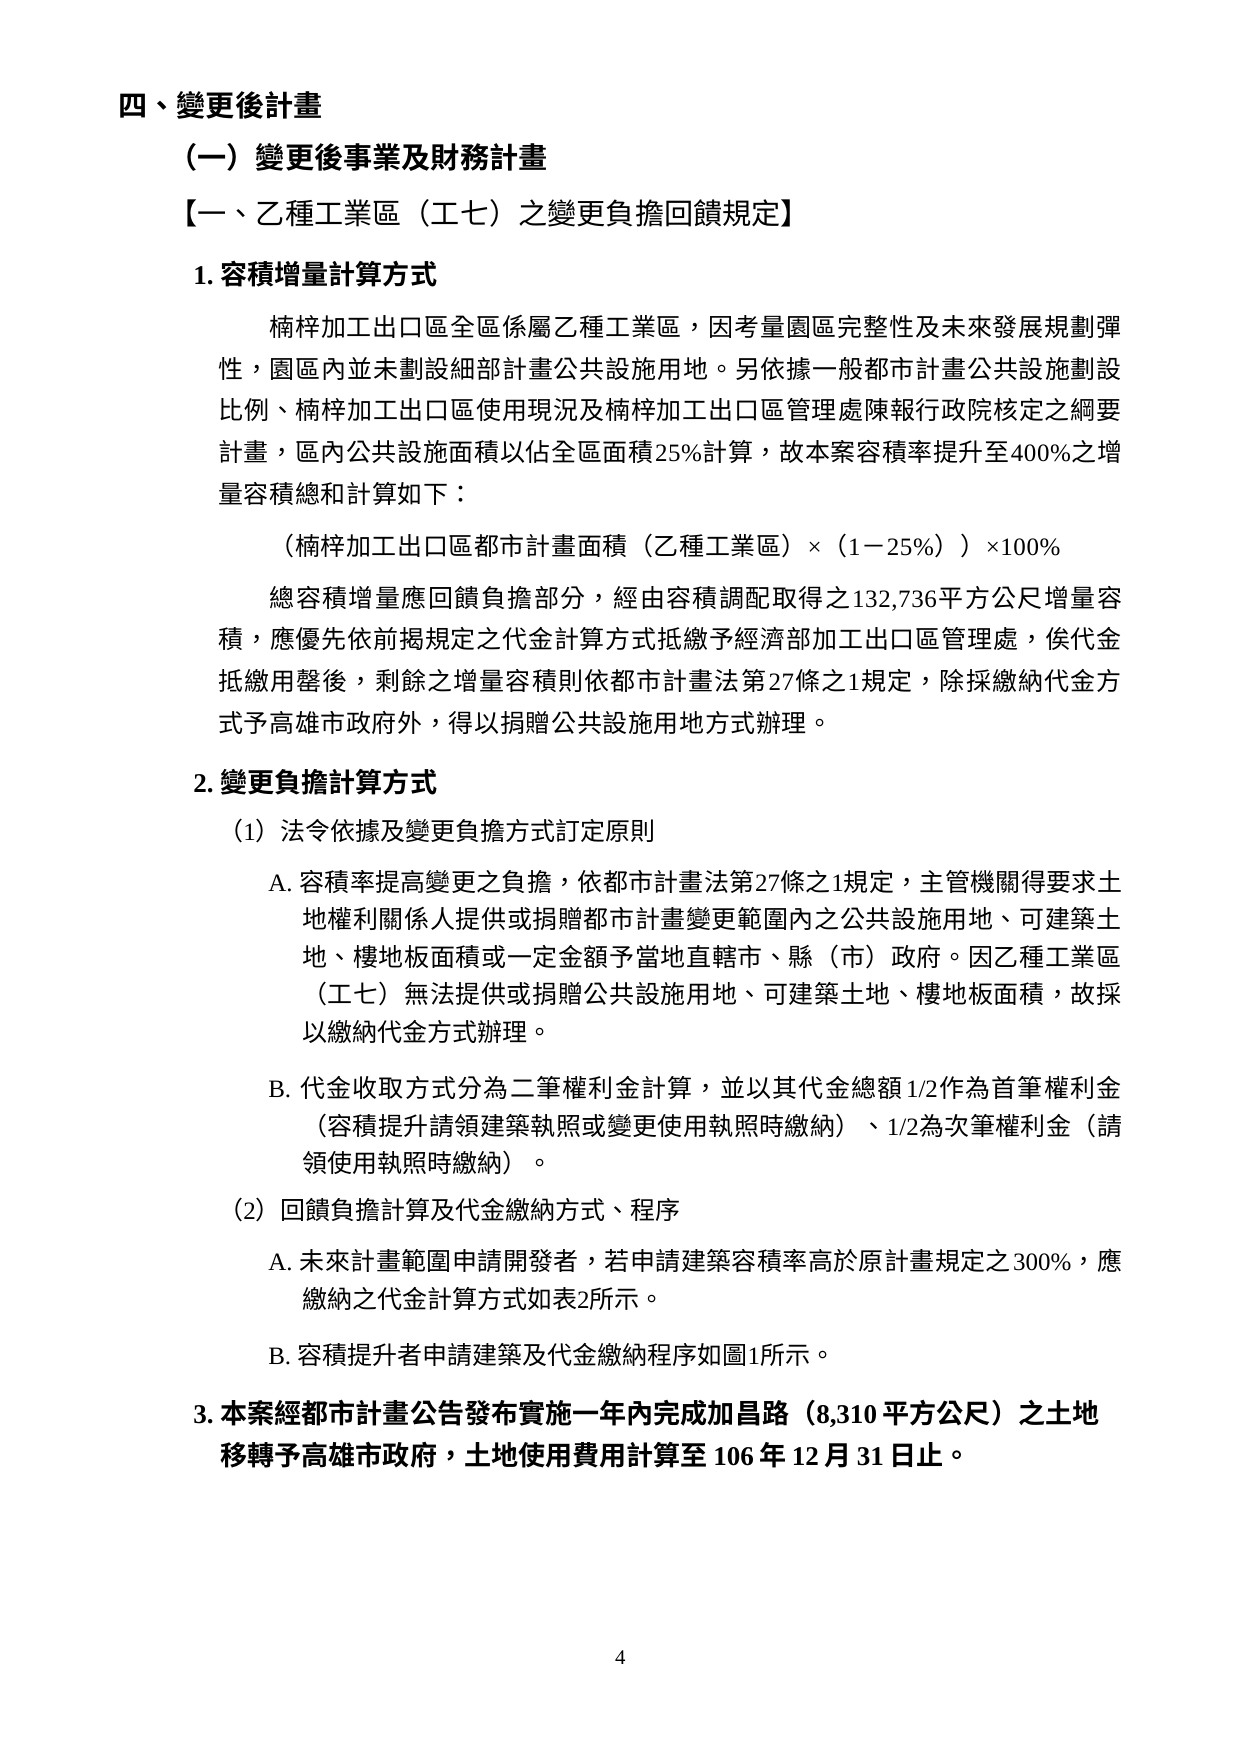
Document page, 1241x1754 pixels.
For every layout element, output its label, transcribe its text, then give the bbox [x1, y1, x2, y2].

text A. 容積率提高變更之負擔，依都市計畫法第27條之1規定，主管機關得要求土地權利關係人提供或捐贈都市計畫變更範圍內之公共設施用地、可建築土地、樓地板面積或一定金額予當地直轄市、縣（市）政府。因乙種工業區（工七）無法提供或捐贈公共設施用地、可建築土地、樓地板面積，故採以繳納代金方式辦理。 [268, 861, 1122, 1049]
text （1）法令依據及變更負擔方式訂定原則 [218, 807, 1122, 849]
text A. 未來計畫範圍申請開發者，若申請建築容積率高於原計畫規定之300%，應繳納之代金計算方式如表2所示。 [268, 1241, 1122, 1316]
text 【一、乙種工業區（工七）之變更負擔回饋規定】 [168, 195, 1122, 232]
text 3. 本案經都市計畫公告發布實施一年內完成加昌路（8,310平方公尺）之土地移轉予高雄市政府，土地使用費用計算至106年12月31日止。 [193, 1391, 1122, 1474]
text 四、變更後計畫 [118, 76, 1122, 126]
text 2. 變更負擔計算方式 [193, 759, 1122, 801]
text 總容積增量應回饋負擔部分，經由容積調配取得之132,736平方公尺增量容積，應優先依前揭規定之代金計算方式抵繳予經濟部加工出口區管理處，俟代金抵繳用罄後，剩餘之增量容積則依都市計畫法第27條之1規定，除採繳納代金方式予高雄市政府外，得以捐贈公共設施用地方式辦理。 [218, 574, 1122, 741]
text （楠梓加工出口區都市計畫面積（乙種工業區）×（1－25%））×100% [218, 522, 1122, 563]
text B. 容積提升者申請建築及代金繳納程序如圖1所示。 [268, 1334, 1122, 1372]
text 1. 容積增量計算方式 [193, 251, 1122, 293]
text B. 代金收取方式分為二筆權利金計算，並以其代金總額1/2作為首筆權利金（容積提升請領建築執照或變更使用執照時繳納）、1/2為次筆權利金（請領使用執照時繳納）。 [268, 1068, 1122, 1180]
text （一）變更後事業及財務計畫 [168, 138, 1122, 176]
text 楠梓加工出口區全區係屬乙種工業區，因考量園區完整性及未來發展規劃彈性，園區內並未劃設細部計畫公共設施用地。另依據一般都市計畫公共設施劃設比例、楠梓加工出口區使用現況及楠梓加工出口區管理處陳報行政院核定之綱要計畫，區內公共設施面積以佔全區面積25%計算，故本案容積率提升至400%之增量容積總和計算如下： [218, 303, 1122, 511]
text （2）回饋負擔計算及代金繳納方式、程序 [218, 1186, 1122, 1228]
